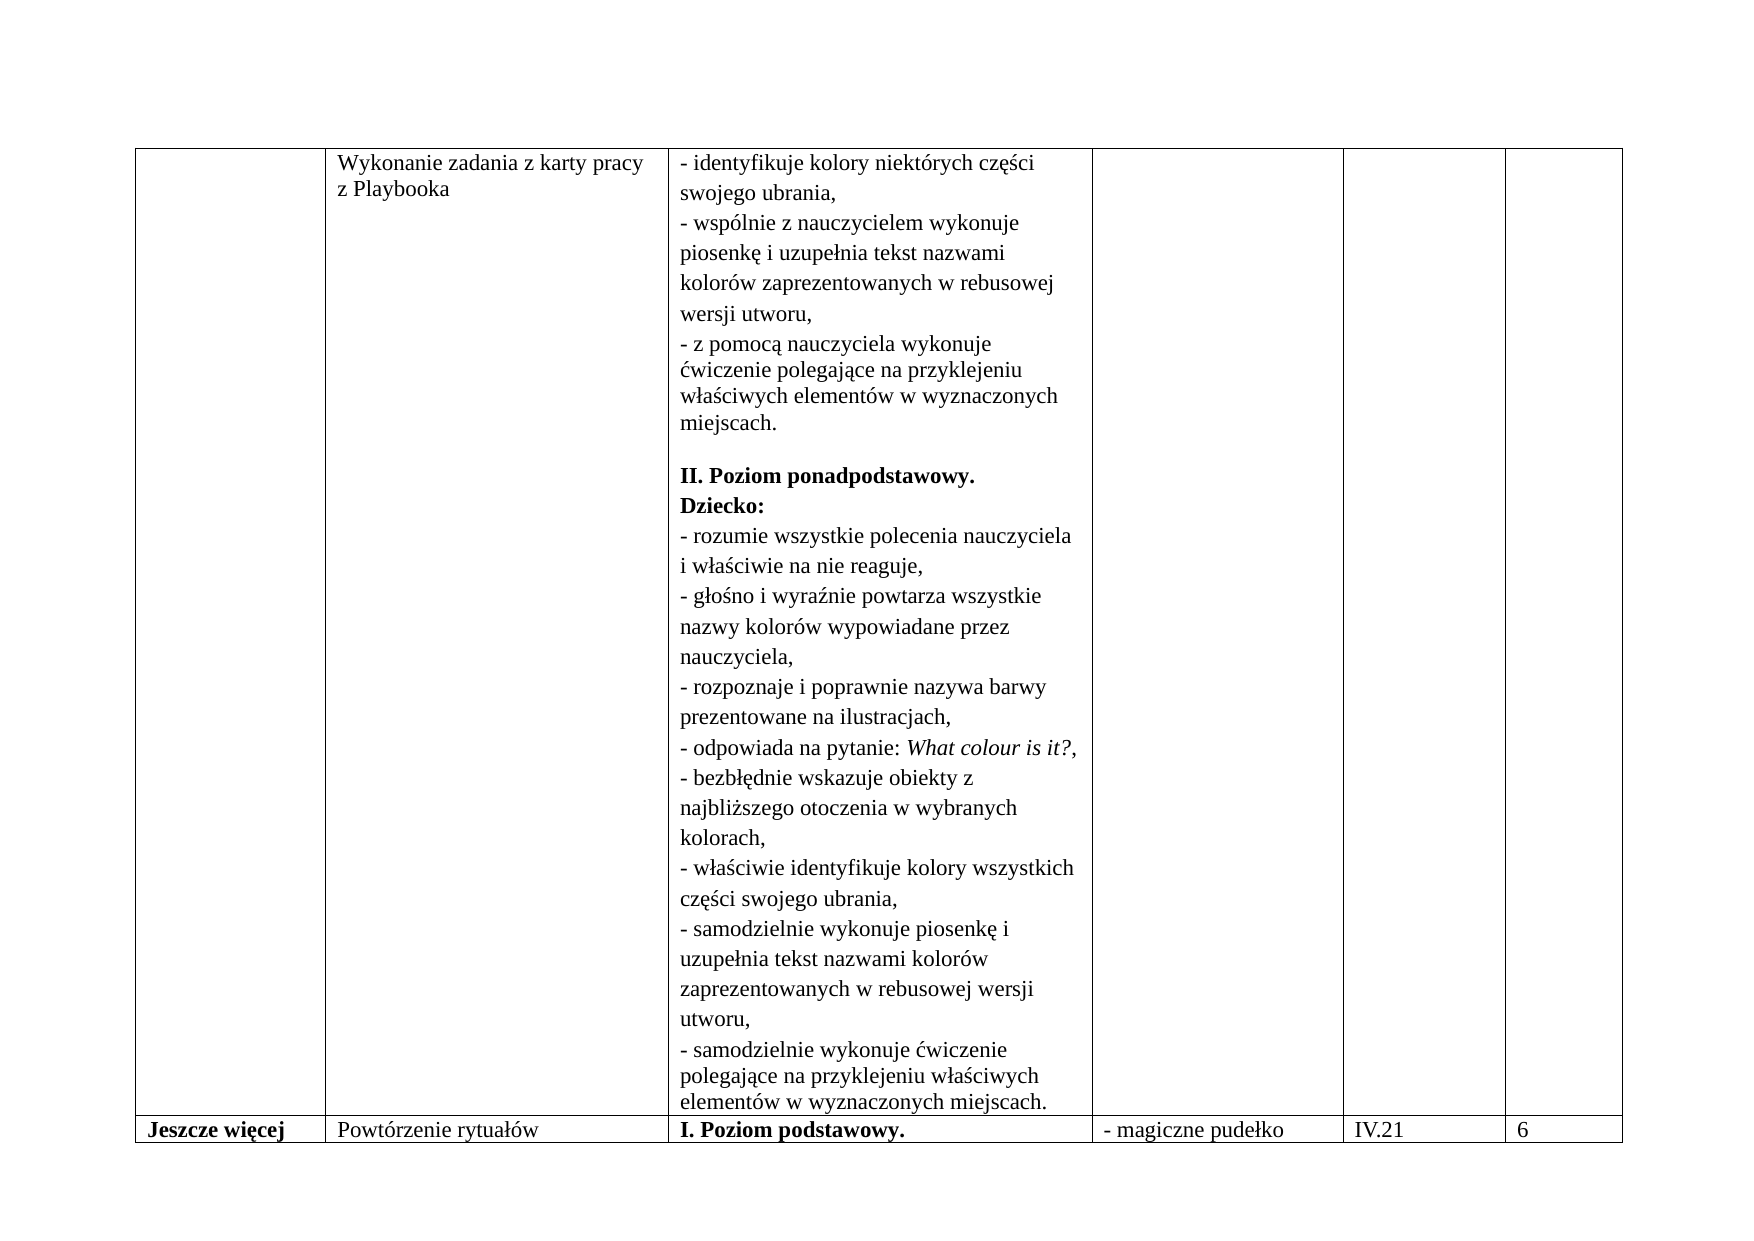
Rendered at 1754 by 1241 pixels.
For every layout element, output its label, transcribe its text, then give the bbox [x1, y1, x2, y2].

table_cell Powtórzenie rytuałów [326, 1116, 668, 1142]
table_cell Jeszcze więcej [136, 1116, 325, 1142]
table_cell Wykonanie zadania z karty pracy z Playbooka [326, 149, 668, 1115]
table_cell IV.21 [1344, 1116, 1505, 1142]
table_cell - magiczne pudełko [1093, 1116, 1343, 1142]
table_cell I. Poziom podstawowy. [669, 1116, 1092, 1142]
table_cell [1093, 149, 1343, 1115]
table_cell [1344, 149, 1505, 1115]
table_cell 6 [1506, 1116, 1622, 1142]
table_cell [1506, 149, 1622, 1115]
table_cell - identyfikuje kolory niektórych części swojego ubrania, - wspólnie z nauczycielem wykonuje piosenkę i uzupełnia tekst nazwami kolorów zaprezentowanych w rebusowej wersji utworu, - z pomocą nauczyciela wykonuje ćwiczenie polegające na przyklejeniu właściwych elementów w wyznaczonych miejscach. II. Poziom ponadpodstawowy. Dziecko: - rozumie wszystkie polecenia nauczyciela i właściwie na nie reaguje, - głośno i wyraźnie powtarza wszystkie nazwy kolorów wypowiadane przez nauczyciela, - rozpoznaje i poprawnie nazywa barwy prezentowane na ilustracjach, - odpowiada na pytanie: What colour is it?, - bezbłędnie wskazuje obiekty z najbliższego otoczenia w wybranych kolorach, - właściwie identyfikuje kolory wszystkich części swojego ubrania, - samodzielnie wykonuje piosenkę i uzupełnia tekst nazwami kolorów zaprezentowanych w rebusowej wersji utworu, - samodzielnie wykonuje ćwiczenie polegające na przyklejeniu właściwych elementów w wyznaczonych miejscach. [669, 149, 1092, 1115]
table_cell [136, 149, 325, 1115]
